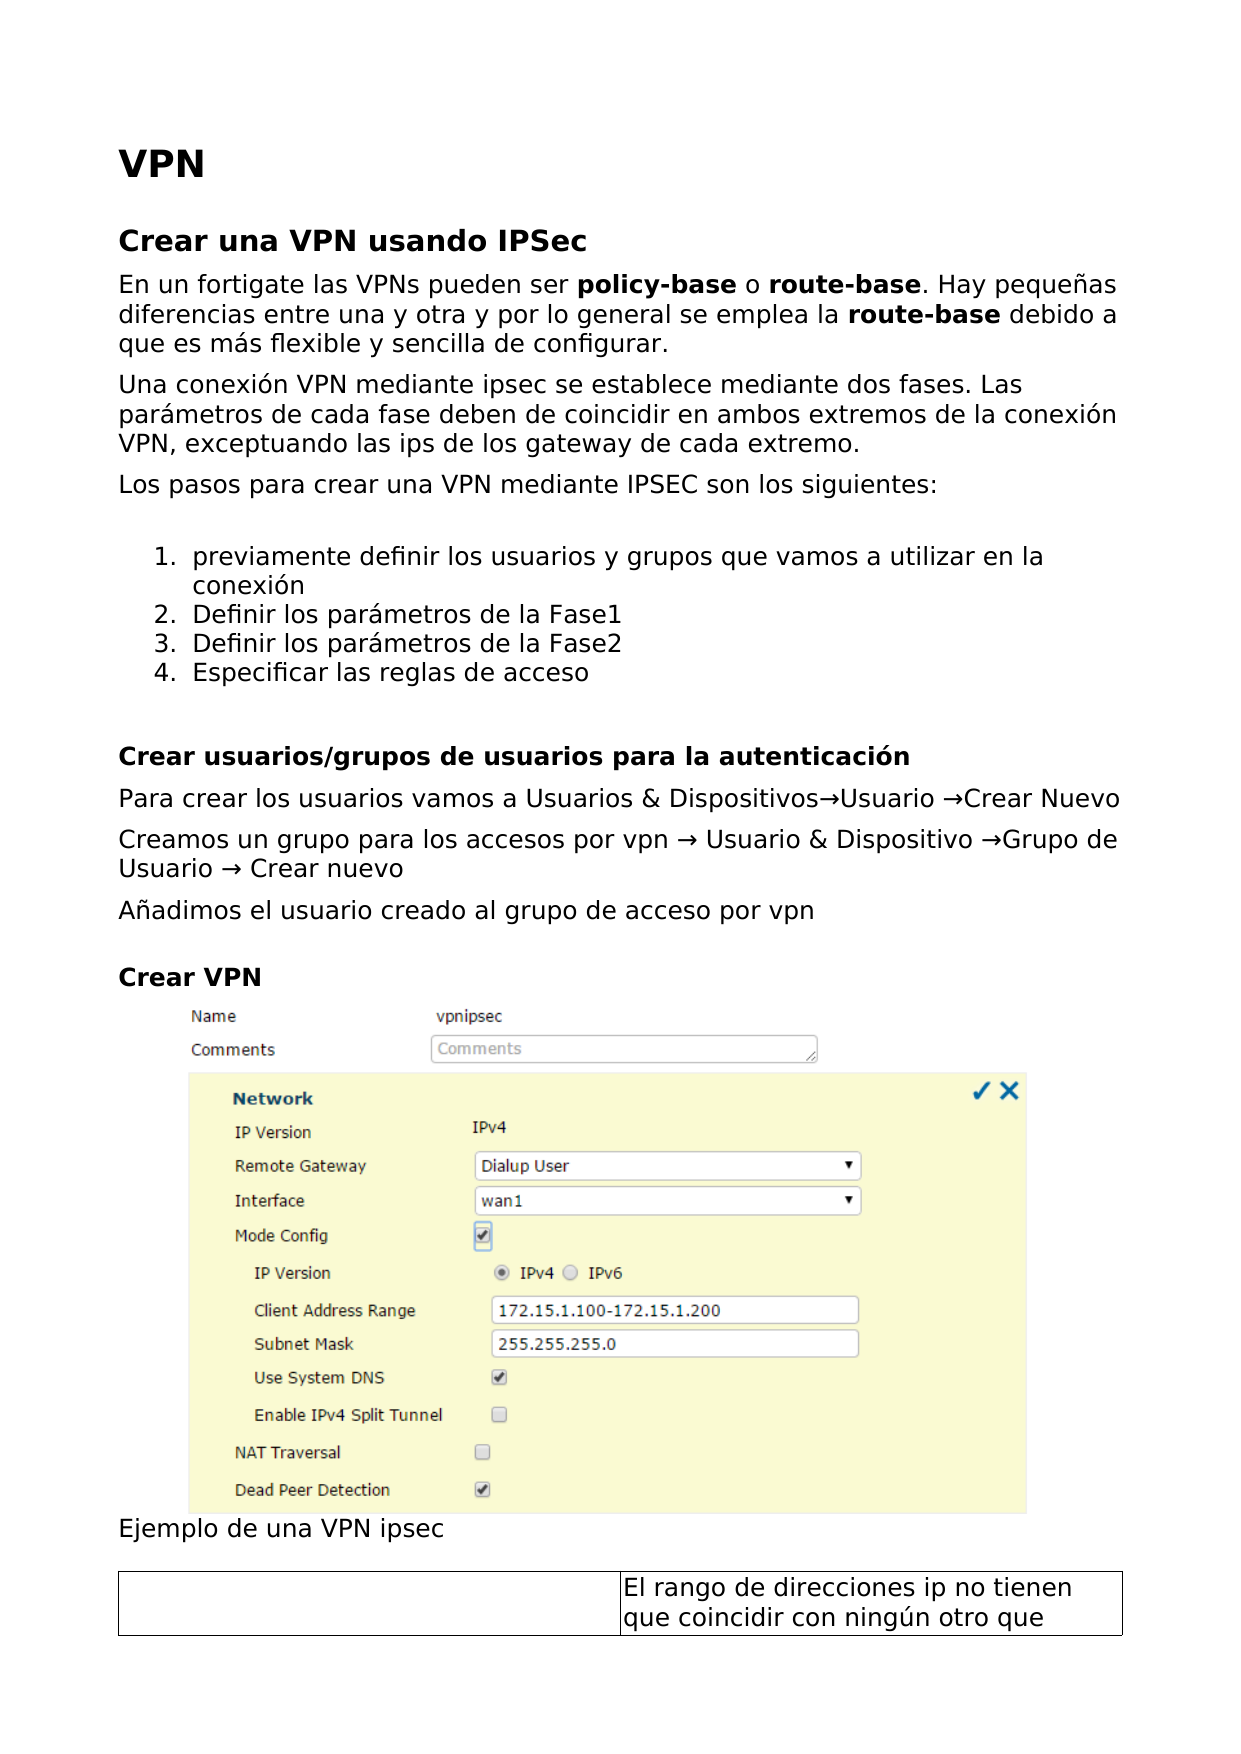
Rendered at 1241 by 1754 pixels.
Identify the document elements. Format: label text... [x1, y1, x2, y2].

subtitle Crear VPN [118, 963, 1122, 992]
table_header [119, 1572, 620, 1635]
text Ejemplo de una VPN ipsec [118, 1005, 1122, 1543]
subtitle VPN [118, 143, 1122, 187]
list previamente definir los usuarios y grupos que vamos a utilizar en la conexión [177, 542, 1122, 600]
list Especificar las reglas de acceso [177, 658, 1122, 688]
list Definir los parámetros de la Fase2 [177, 629, 1122, 658]
text Una conexión VPN mediante ipsec se establece mediante dos fases. Las parámetros de cada fase deben de coincidir en ambos extremos de la conexión VPN, exceptuando las ips de los gateway de cada extremo. [118, 371, 1122, 458]
text Añadimos el usuario creado al grupo de acceso por vpn [118, 896, 1122, 926]
table_header El rango de direcciones ip no tienen que coincidir con ningún otro que [621, 1572, 1122, 1635]
text Los pasos para crear una VPN mediante IPSEC son los siguientes: [118, 471, 1122, 500]
subtitle Crear usuarios/grupos de usuarios para la autenticación [118, 742, 1122, 771]
text Creamos un grupo para los accesos por vpn → Usuario & Dispositivo →Grupo de Usuario → Crear nuevo [118, 826, 1122, 884]
list Definir los parámetros de la Fase1 [177, 600, 1122, 629]
subtitle Crear una VPN usando IPSec [118, 224, 1122, 258]
picture [151, 1004, 1089, 1514]
text Para crear los usuarios vamos a Usuarios & Dispositivos→Usuario →Crear Nuevo [118, 784, 1122, 813]
text En un fortigate las VPNs pueden ser policy-base o route-base. Hay pequeñas diferencias entre una y otra y por lo general se emplea la route-base debido a que es más flexible y sencilla de configurar. [118, 271, 1122, 358]
